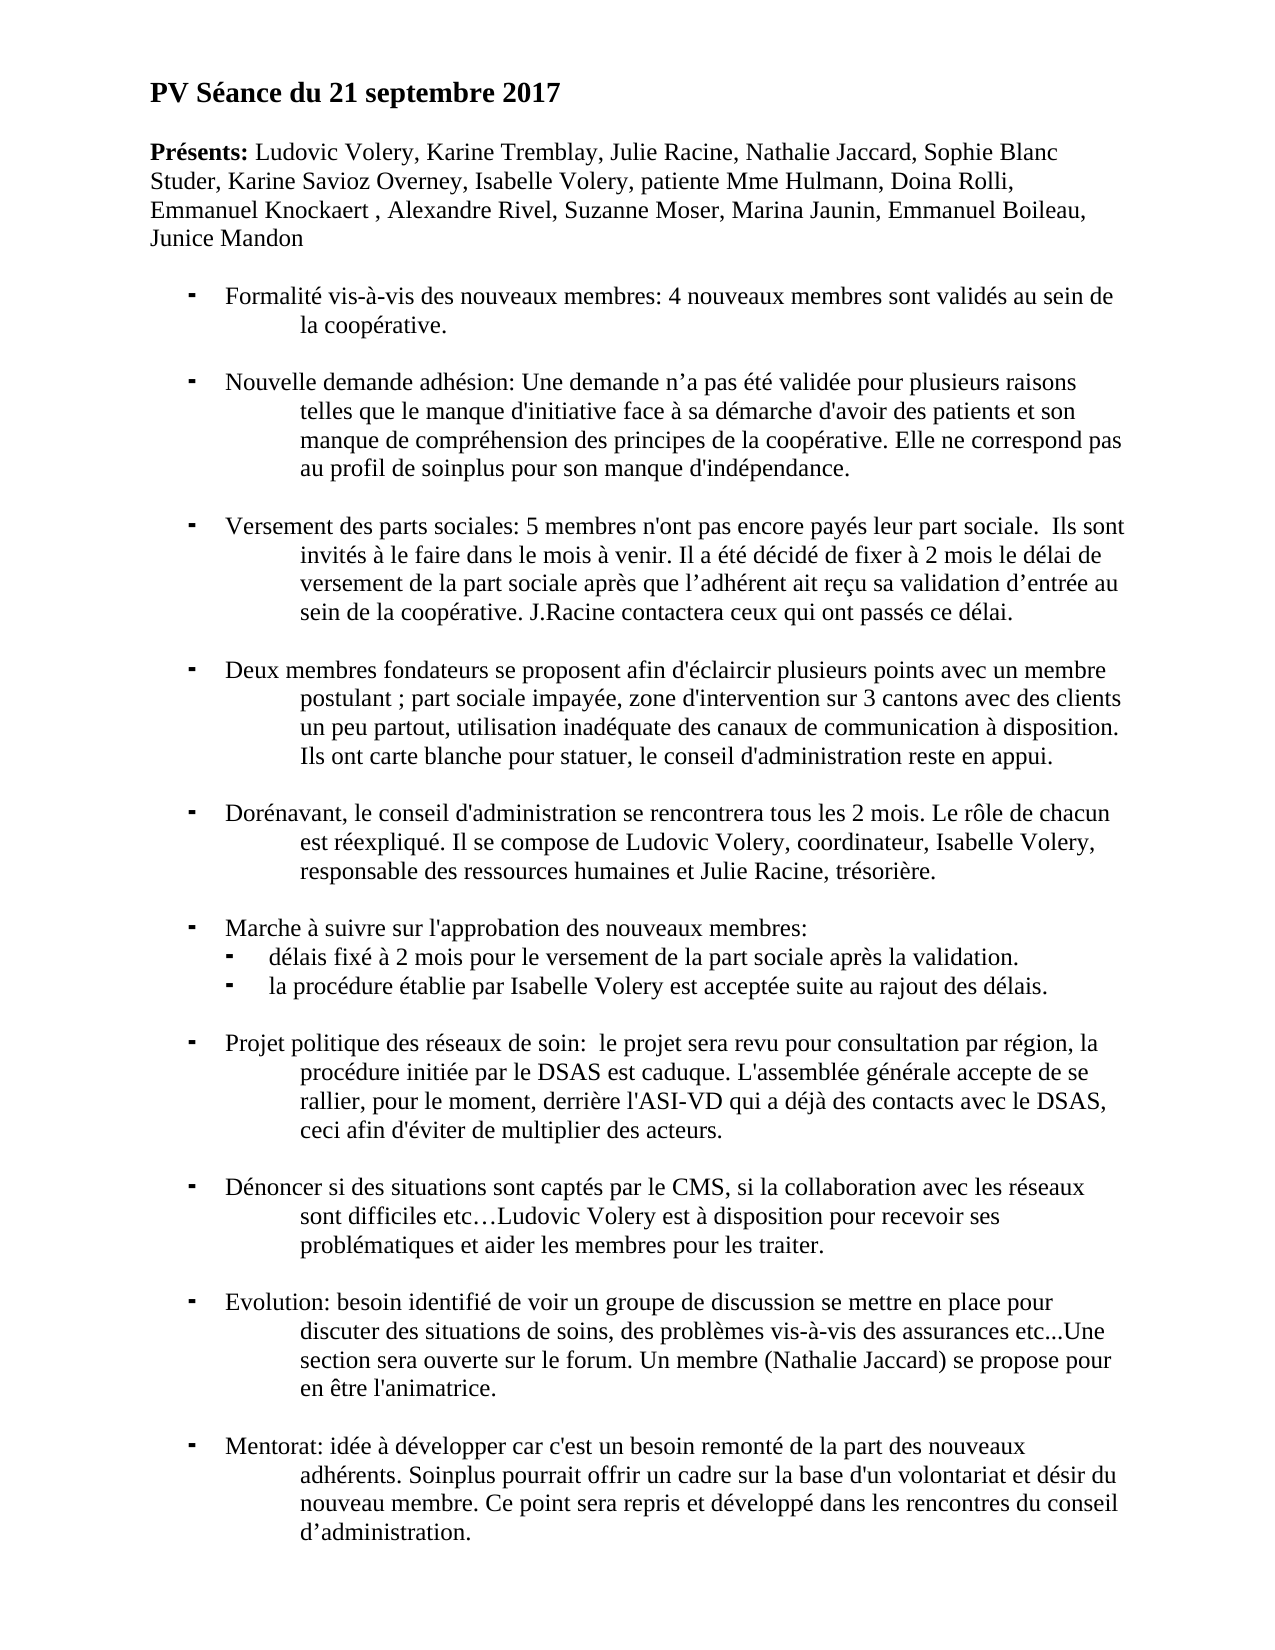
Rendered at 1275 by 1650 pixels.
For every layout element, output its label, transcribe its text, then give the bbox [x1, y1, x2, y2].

list Projet politique des réseaux de soin: le projet sera revu pour consultation par région, la procédure initiée par le DSAS est caduque. L'assemblée générale accepte de se rallier, pour le moment, derrière l'ASI-VD qui a déjà des contacts avec le DSAS, ceci afin d'éviter de multiplier des acteurs. [187, 1028, 1125, 1143]
list Formalité vis-à-vis des nouveaux membres: 4 nouveaux membres sont validés au sein de la coopérative. [187, 281, 1125, 338]
text Présents: Ludovic Volery, Karine Tremblay, Julie Racine, Nathalie Jaccard, Sophie Blanc Studer, Karine Savioz Overney, Isabelle Volery, patiente Mme Hulmann, Doina Rolli, Emmanuel Knockaert , Alexandre Rivel, Suzanne Moser, Marina Jaunin, Emmanuel Boileau, Junice Mandon [150, 137, 1125, 252]
list Evolution: besoin identifié de voir un groupe de discussion se mettre en place pour discuter des situations de soins, des problèmes vis-à-vis des assurances etc...Une section sera ouverte sur le forum. Un membre (Nathalie Jaccard) se propose pour en être l'animatrice. [187, 1287, 1125, 1402]
list Dénoncer si des situations sont captés par le CMS, si la collaboration avec les réseaux sont difficiles etc…Ludovic Volery est à disposition pour recevoir ses problématiques et aider les membres pour les traiter. [187, 1172, 1125, 1258]
list Nouvelle demande adhésion: Une demande n’a pas été validée pour plusieurs raisons telles que le manque d'initiative face à sa démarche d'avoir des patients et son manque de compréhension des principes de la coopérative. Elle ne correspond pas au profil de soinplus pour son manque d'indépendance. [187, 367, 1125, 482]
list Versement des parts sociales: 5 membres n'ont pas encore payés leur part sociale. Ils sont invités à le faire dans le mois à venir. Il a été décidé de fixer à 2 mois le délai de versement de la part sociale après que l’adhérent ait reçu sa validation d’entrée au sein de la coopérative. J.Racine contactera ceux qui ont passés ce délai. [187, 511, 1125, 626]
list Marche à suivre sur l'approbation des nouveaux membres: [187, 913, 1125, 942]
list Dorénavant, le conseil d'administration se rencontrera tous les 2 mois. Le rôle de chacun est réexpliqué. Il se compose de Ludovic Volery, coordinateur, Isabelle Volery, responsable des ressources humaines et Julie Racine, trésorière. [187, 798, 1125, 885]
list délais fixé à 2 mois pour le versement de la part sociale après la validation. [225, 942, 1125, 971]
list Mentorat: idée à développer car c'est un besoin remonté de la part des nouveaux adhérents. Soinplus pourrait offrir un cadre sur la base d'un volontariat et désir du nouveau membre. Ce point sera repris et développé dans les rencontres du conseil d’administration. [187, 1431, 1125, 1546]
text PV Séance du 21 septembre 2017 [150, 75, 1125, 108]
list la procédure établie par Isabelle Volery est acceptée suite au rajout des délais. [225, 971, 1125, 1000]
list Deux membres fondateurs se proposent afin d'éclaircir plusieurs points avec un membre postulant ; part sociale impayée, zone d'intervention sur 3 cantons avec des clients un peu partout, utilisation inadéquate des canaux de communication à disposition. Ils ont carte blanche pour statuer, le conseil d'administration reste en appui. [187, 655, 1125, 770]
